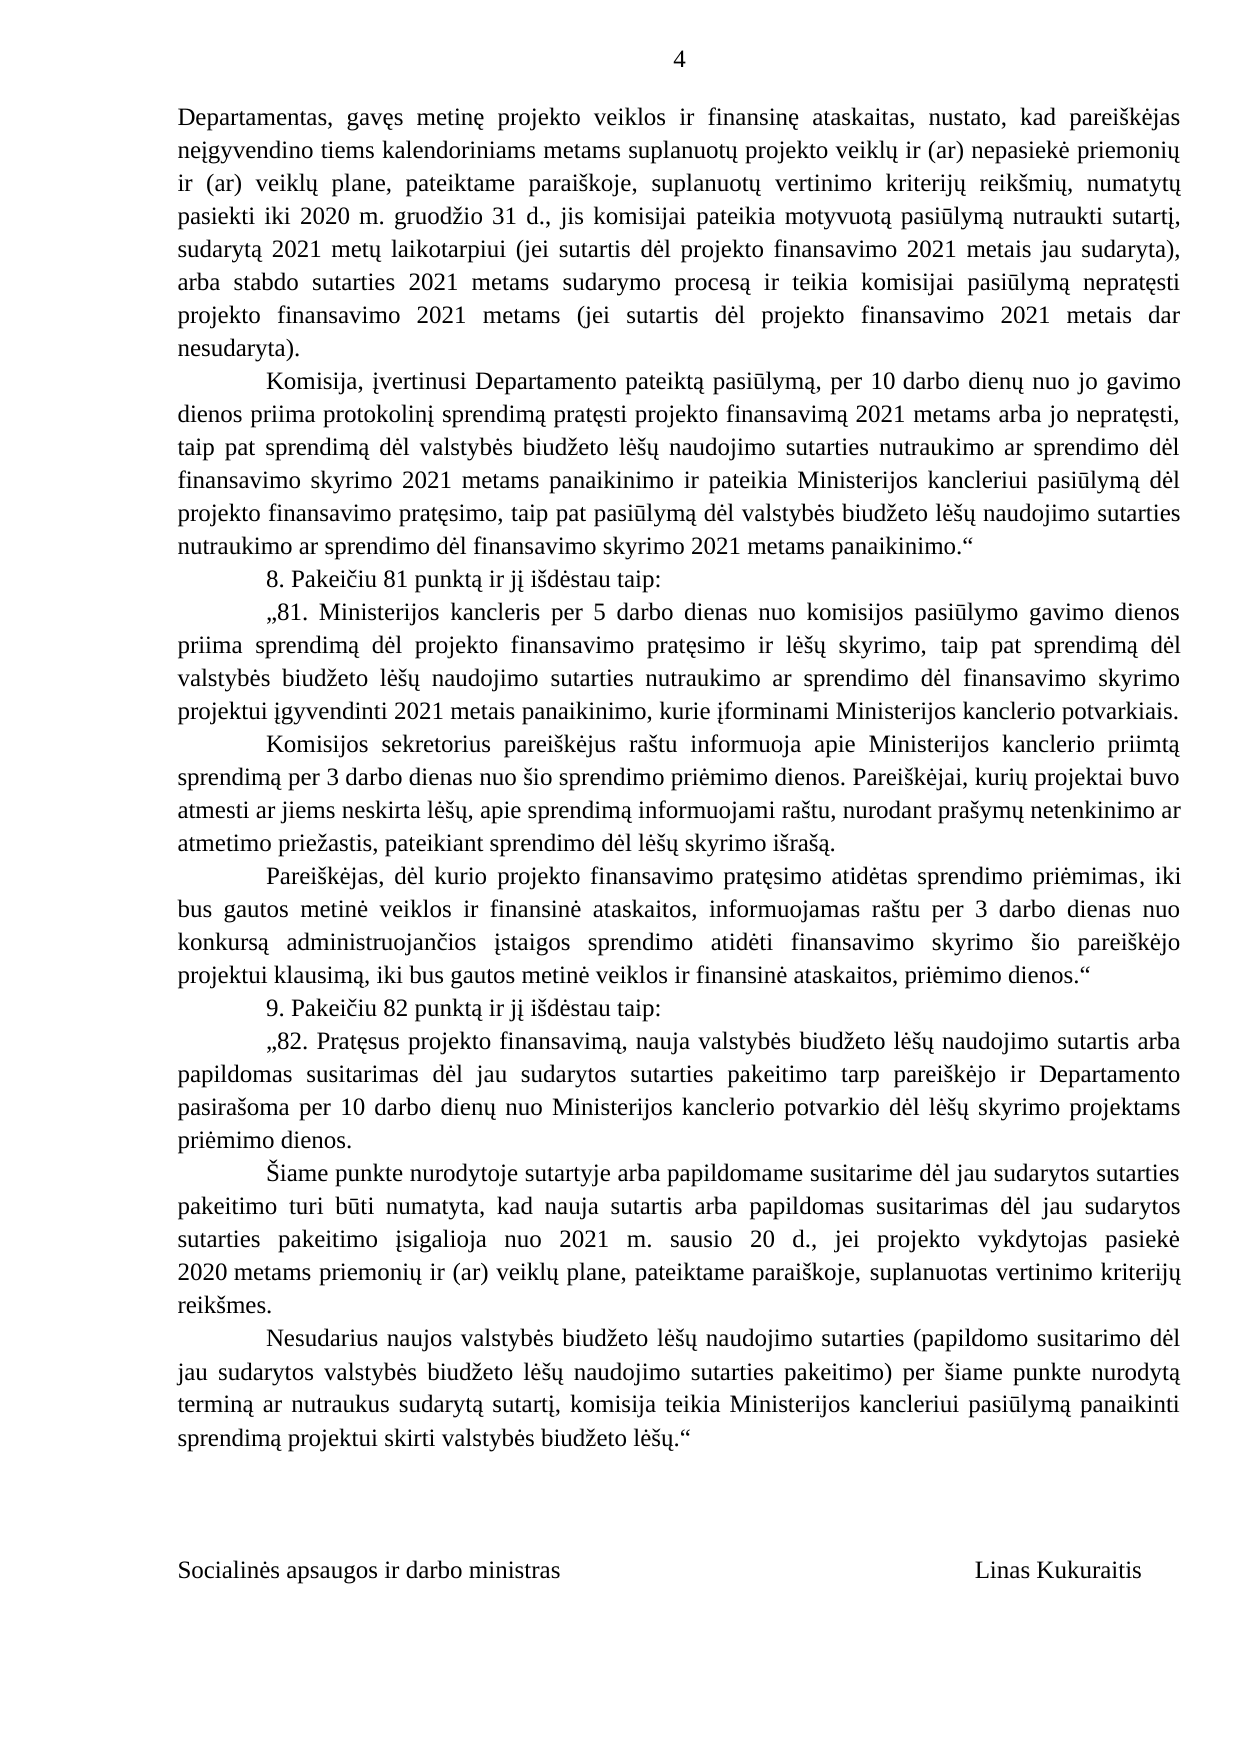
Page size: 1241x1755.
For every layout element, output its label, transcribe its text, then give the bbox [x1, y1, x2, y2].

text Nesudarius naujos valstybės biudžeto lėšų naudojimo sutarties (papildomo susitarimo dėl jau sudarytos valstybės biudžeto lėšų naudojimo sutarties pakeitimo) per šiame punkte nurodytą terminą ar nutraukus sudarytą sutartį, komisija teikia Ministerijos kancleriui pasiūlymą panaikinti sprendimą projektui skirti valstybės biudžeto lėšų.“ [177, 1323, 1181, 1451]
text Socialinės apsaugos ir darbo ministras Linas Kukuraitis [177, 1555, 1181, 1583]
text 8. Pakeičiu 81 punktą ir jį išdėstau taip: [177, 564, 1181, 593]
text „82. Pratęsus projekto finansavimą, nauja valstybės biudžeto lėšų naudojimo sutartis arba papildomas susitarimas dėl jau sudarytos sutarties pakeitimo tarp pareiškėjo ir Departamento pasirašoma per 10 darbo dienų nuo Ministerijos kanclerio potvarkio dėl lėšų skyrimo projektams priėmimo dienos. [177, 1026, 1181, 1154]
text Komisijos sekretorius pareiškėjus raštu informuoja apie Ministerijos kanclerio priimtą sprendimą per 3 darbo dienas nuo šio sprendimo priėmimo dienos. Pareiškėjai, kurių projektai buvo atmesti ar jiems neskirta lėšų, apie sprendimą informuojami raštu, nurodant prašymų netenkinimo ar atmetimo priežastis, pateikiant sprendimo dėl lėšų skyrimo išrašą. [177, 729, 1181, 857]
text Pareiškėjas, dėl kurio projekto finansavimo pratęsimo atidėtas sprendimo priėmimas, iki bus gautos metinė veiklos ir finansinė ataskaitos, informuojamas raštu per 3 darbo dienas nuo konkursą administruojančios įstaigos sprendimo atidėti finansavimo skyrimo šio pareiškėjo projektui klausimą, iki bus gautos metinė veiklos ir finansinė ataskaitos, priėmimo dienos.“ [177, 861, 1181, 989]
text 9. Pakeičiu 82 punktą ir jį išdėstau taip: [177, 993, 1181, 1022]
text Departamentas, gavęs metinę projekto veiklos ir finansinę ataskaitas, nustato, kad pareiškėjas neįgyvendino tiems kalendoriniams metams suplanuotų projekto veiklų ir (ar) nepasiekė priemonių ir (ar) veiklų plane, pateiktame paraiškoje, suplanuotų vertinimo kriterijų reikšmių, numatytų pasiekti iki 2020 m. gruodžio 31 d., jis komisijai pateikia motyvuotą pasiūlymą nutraukti sutartį, sudarytą 2021 metų laikotarpiui (jei sutartis dėl projekto finansavimo 2021 metais jau sudaryta), arba stabdo sutarties 2021 metams sudarymo procesą ir teikia komisijai pasiūlymą nepratęsti projekto finansavimo 2021 metams (jei sutartis dėl projekto finansavimo 2021 metais dar nesudaryta). [177, 102, 1181, 362]
text „81. Ministerijos kancleris per 5 darbo dienas nuo komisijos pasiūlymo gavimo dienos priima sprendimą dėl projekto finansavimo pratęsimo ir lėšų skyrimo, taip pat sprendimą dėl valstybės biudžeto lėšų naudojimo sutarties nutraukimo ar sprendimo dėl finansavimo skyrimo projektui įgyvendinti 2021 metais panaikinimo, kurie įforminami Ministerijos kanclerio potvarkiais. [177, 597, 1181, 725]
text Šiame punkte nurodytoje sutartyje arba papildomame susitarime dėl jau sudarytos sutarties pakeitimo turi būti numatyta, kad nauja sutartis arba papildomas susitarimas dėl jau sudarytos sutarties pakeitimo įsigalioja nuo 2021 m. sausio 20 d., jei projekto vykdytojas pasiekė 2020 metams priemonių ir (ar) veiklų plane, pateiktame paraiškoje, suplanuotas vertinimo kriterijų reikšmes. [177, 1158, 1181, 1319]
text Komisija, įvertinusi Departamento pateiktą pasiūlymą, per 10 darbo dienų nuo jo gavimo dienos priima protokolinį sprendimą pratęsti projekto finansavimą 2021 metams arba jo nepratęsti, taip pat sprendimą dėl valstybės biudžeto lėšų naudojimo sutarties nutraukimo ar sprendimo dėl finansavimo skyrimo 2021 metams panaikinimo ir pateikia Ministerijos kancleriui pasiūlymą dėl projekto finansavimo pratęsimo, taip pat pasiūlymą dėl valstybės biudžeto lėšų naudojimo sutarties nutraukimo ar sprendimo dėl finansavimo skyrimo 2021 metams panaikinimo.“ [177, 366, 1181, 560]
